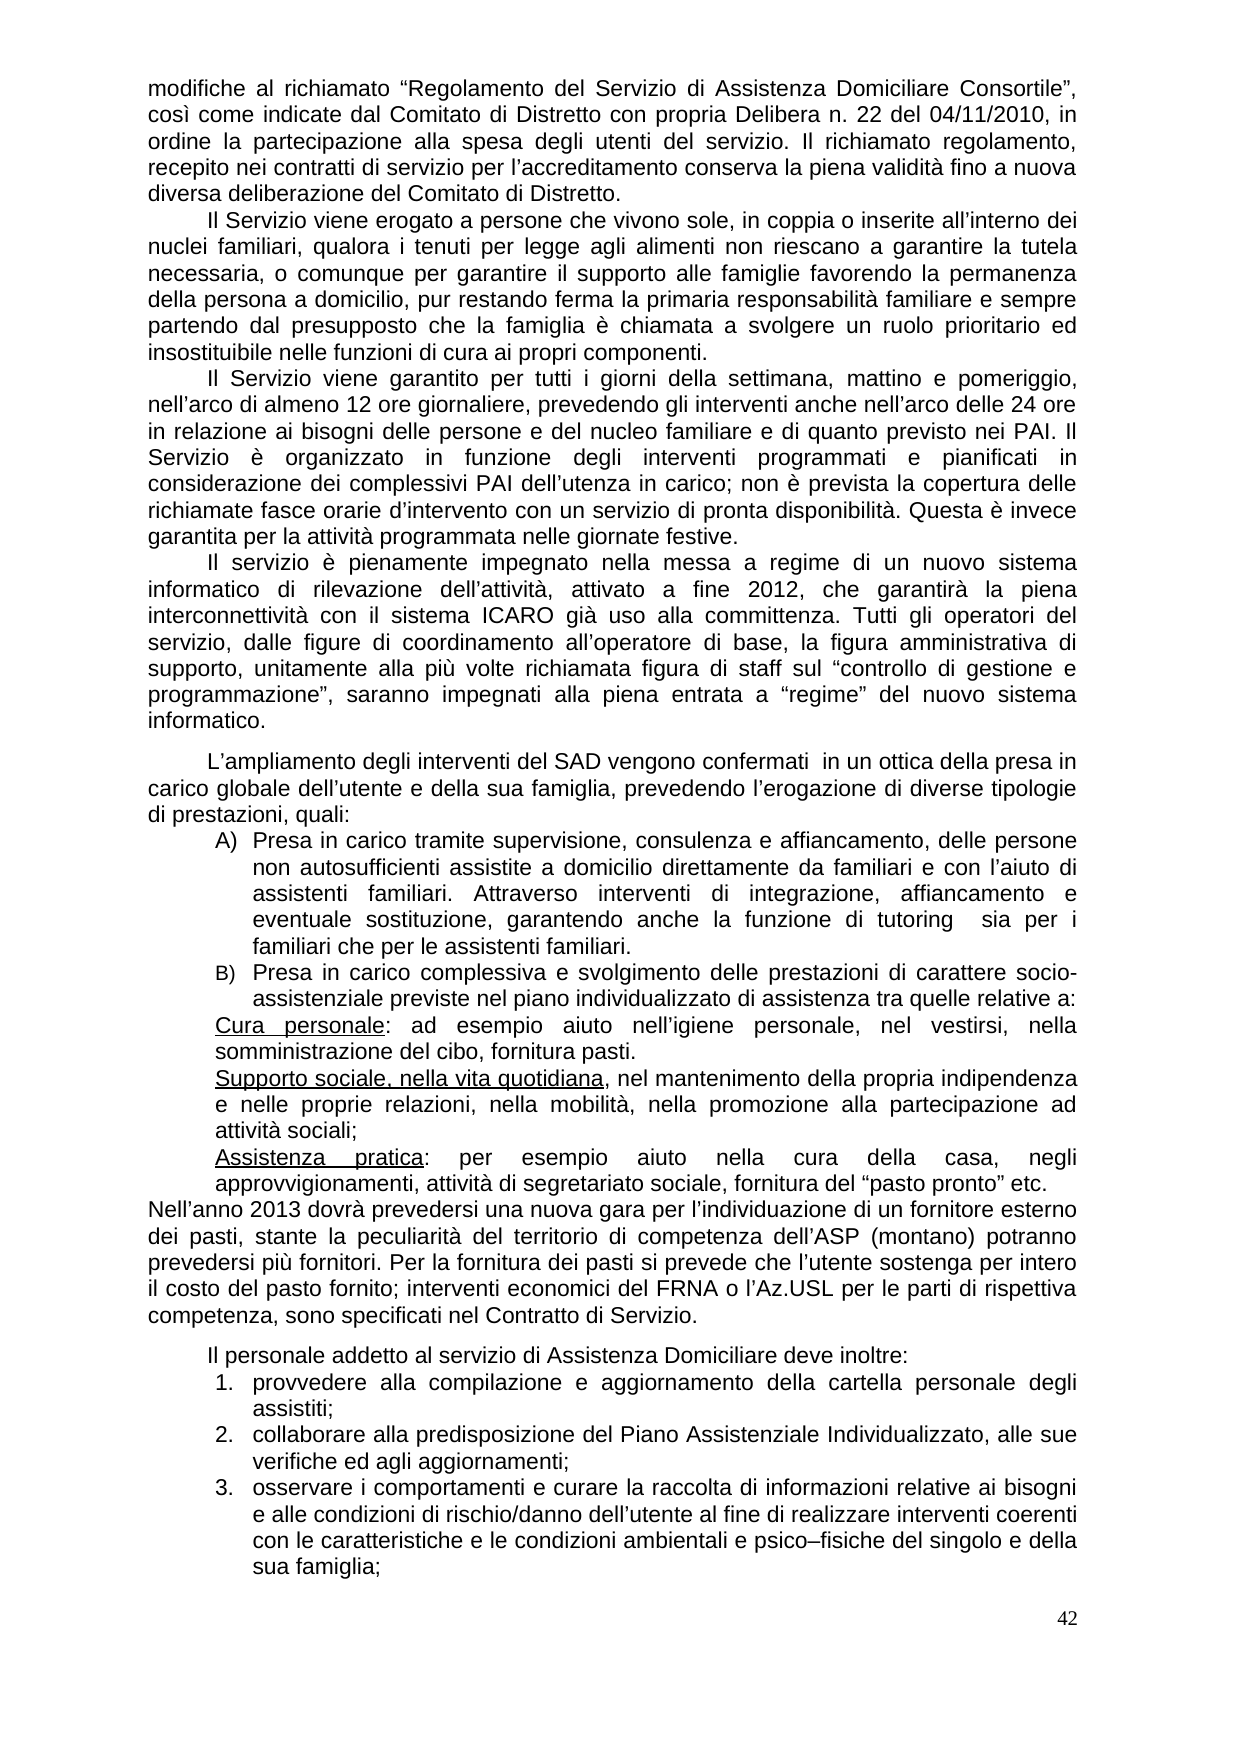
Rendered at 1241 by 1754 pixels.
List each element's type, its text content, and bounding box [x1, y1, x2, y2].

list Presa in carico complessiva e svolgimento delle prestazioni di carattere socio-assistenziale previste nel piano individualizzato di assistenza tra quelle relative a: [215, 959, 1078, 1012]
text Nell’anno 2013 dovrà prevedersi una nuova gara per l’individuazione di un fornitore esterno dei pasti, stante la peculiarità del territorio di competenza dell’ASP (montano) potranno prevedersi più fornitori. Per la fornitura dei pasti si prevede che l’utente sostenga per intero il costo del pasto fornito; interventi economici del FRNA o l’Az.USL per le parti di rispettiva competenza, sono specificati nel Contratto di Servizio. [148, 1196, 1078, 1328]
text Il Servizio viene garantito per tutti i giorni della settimana, mattino e pomeriggio, nell’arco di almeno 12 ore giornaliere, prevedendo gli interventi anche nell’arco delle 24 ore in relazione ai bisogni delle persone e del nucleo familiare e di quanto previsto nei PAI. Il Servizio è organizzato in funzione degli interventi programmati e pianificati in considerazione dei complessivi PAI dell’utenza in carico; non è prevista la copertura delle richiamate fasce orarie d’intervento con un servizio di pronta disponibilità. Questa è invece garantita per la attività programmata nelle giornate festive. [148, 365, 1078, 549]
list osservare i comportamenti e curare la raccolta di informazioni relative ai bisogni e alle condizioni di rischio/danno dell’utente al fine di realizzare interventi coerenti con le caratteristiche e le condizioni ambientali e psico–fisiche del singolo e della sua famiglia; [215, 1474, 1078, 1579]
text Il personale addetto al servizio di Assistenza Domiciliare deve inoltre: [148, 1342, 1078, 1369]
list provvedere alla compilazione e aggiornamento della cartella personale degli assistiti; [215, 1369, 1078, 1421]
text modifiche al richiamato “Regolamento del Servizio di Assistenza Domiciliare Consortile”, così come indicate dal Comitato di Distretto con propria Delibera n. 22 del 04/11/2010, in ordine la partecipazione alla spesa degli utenti del servizio. Il richiamato regolamento, recepito nei contratti di servizio per l’accreditamento conserva la piena validità fino a nuova diversa deliberazione del Comitato di Distretto. [148, 75, 1078, 207]
list collaborare alla predisposizione del Piano Assistenziale Individualizzato, alle sue verifiche ed agli aggiornamenti; [215, 1421, 1078, 1474]
text Supporto sociale, nella vita quotidiana, nel mantenimento della propria indipendenza e nelle proprie relazioni, nella mobilità, nella promozione alla partecipazione ad attività sociali; [215, 1064, 1078, 1143]
text Il Servizio viene erogato a persone che vivono sole, in coppia o inserite all’interno dei nuclei familiari, qualora i tenuti per legge agli alimenti non riescano a garantire la tutela necessaria, o comunque per garantire il supporto alle famiglie favorendo la permanenza della persona a domicilio, pur restando ferma la primaria responsabilità familiare e sempre partendo dal presupposto che la famiglia è chiamata a svolgere un ruolo prioritario ed insostituibile nelle funzioni di cura ai propri componenti. [148, 207, 1078, 365]
text Assistenza pratica: per esempio aiuto nella cura della casa, negli approvvigionamenti, attività di segretariato sociale, fornitura del “pasto pronto” etc. [215, 1143, 1078, 1196]
text Cura personale: ad esempio aiuto nell’igiene personale, nel vestirsi, nella somministrazione del cibo, fornitura pasti. [215, 1012, 1078, 1064]
text L’ampliamento degli interventi del SAD vengono confermati in un ottica della presa in carico globale dell’utente e della sua famiglia, prevedendo l’erogazione di diverse tipologie di prestazioni, quali: [148, 748, 1078, 827]
list Presa in carico tramite supervisione, consulenza e affiancamento, delle persone non autosufficienti assistite a domicilio direttamente da familiari e con l’aiuto di assistenti familiari. Attraverso interventi di integrazione, affiancamento e eventuale sostituzione, garantendo anche la funzione di tutoring sia per i familiari che per le assistenti familiari. [215, 827, 1078, 959]
text Il servizio è pienamente impegnato nella messa a regime di un nuovo sistema informatico di rilevazione dell’attività, attivato a fine 2012, che garantirà la piena interconnettività con il sistema ICARO già uso alla committenza. Tutti gli operatori del servizio, dalle figure di coordinamento all’operatore di base, la figura amministrativa di supporto, unitamente alla più volte richiamata figura di staff sul “controllo di gestione e programmazione”, saranno impegnati alla piena entrata a “regime” del nuovo sistema informatico. [148, 549, 1078, 734]
